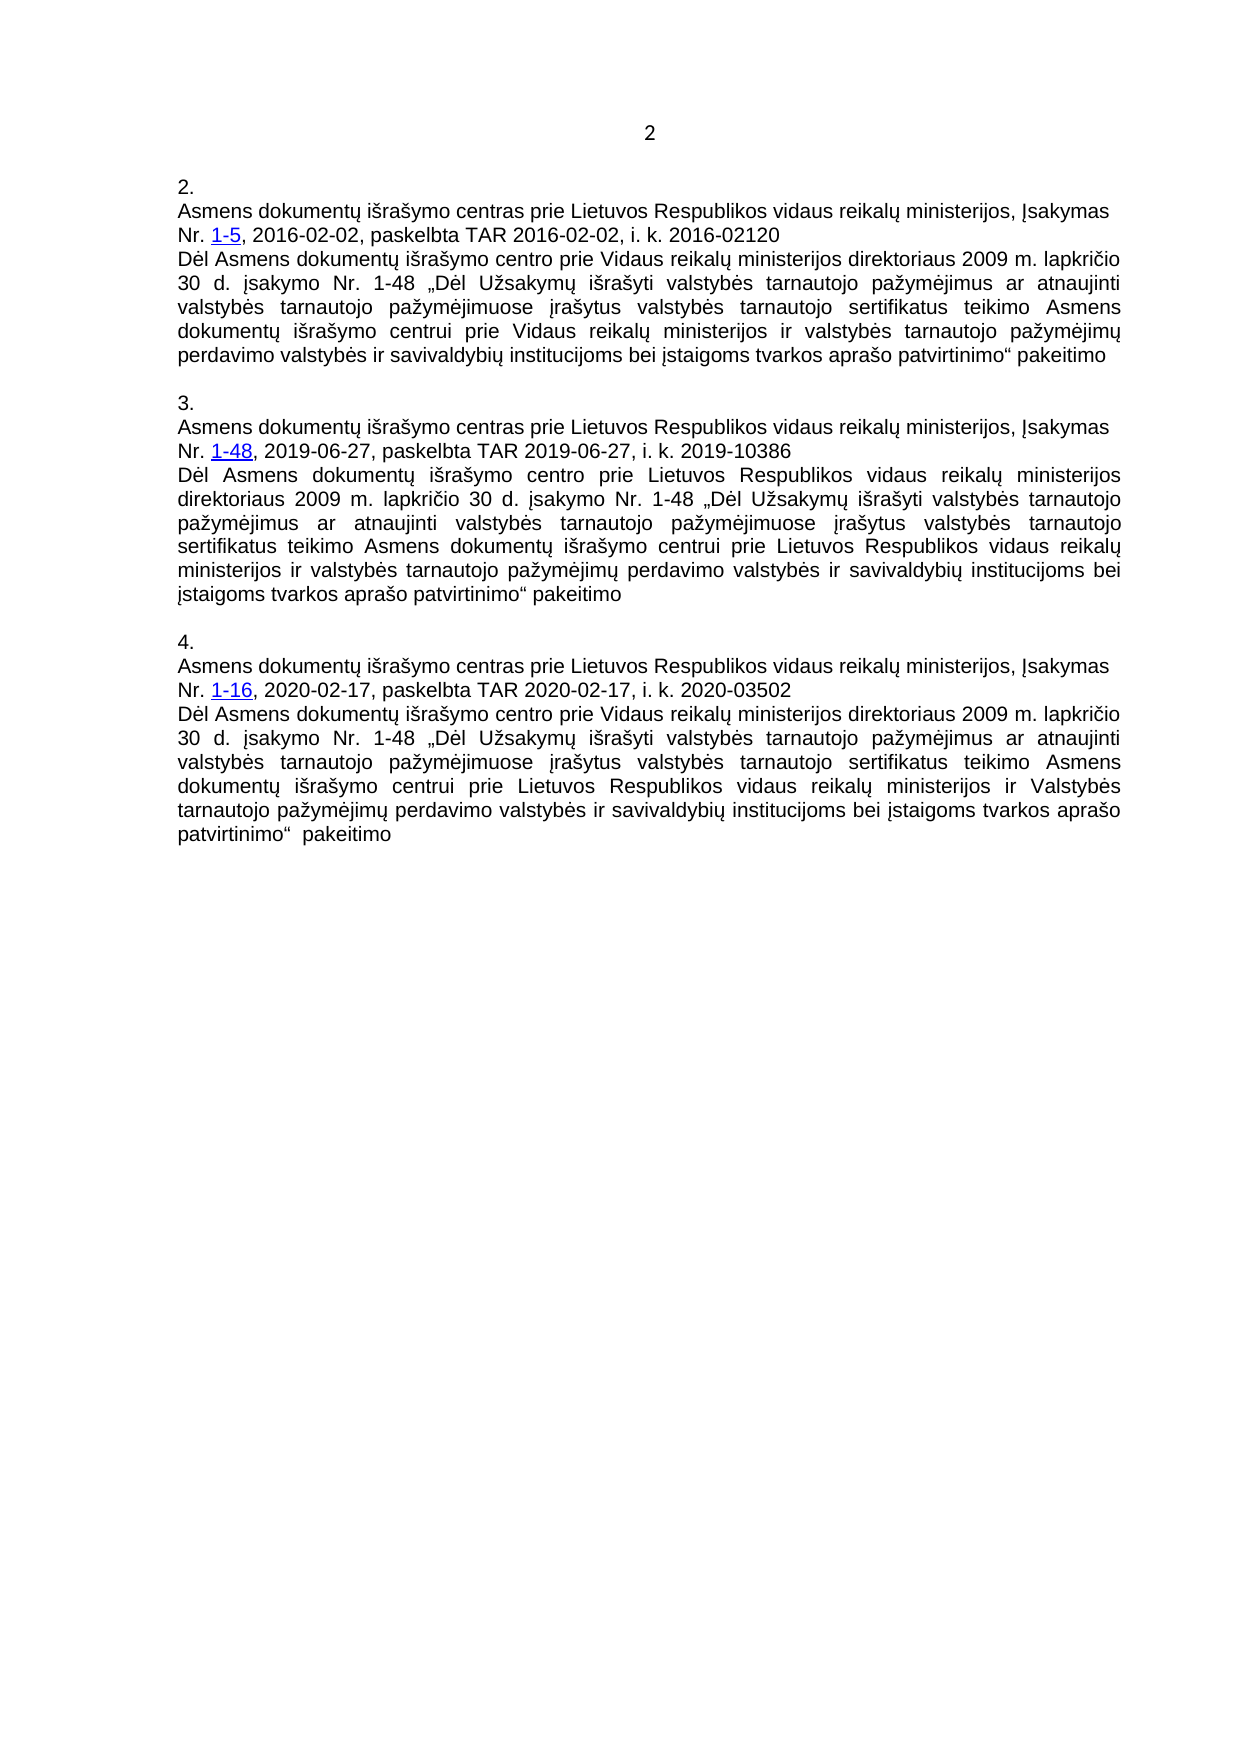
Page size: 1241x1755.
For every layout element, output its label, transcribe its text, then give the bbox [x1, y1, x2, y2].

text Dėl Asmens dokumentų išrašymo centro prie Lietuvos Respublikos vidaus reikalų ministerijos direktoriaus 2009 m. lapkričio 30 d. įsakymo Nr. 1-48 „Dėl Užsakymų išrašyti valstybės tarnautojo pažymėjimus ar atnaujinti valstybės tarnautojo pažymėjimuose įrašytus valstybės tarnautojo sertifikatus teikimo Asmens dokumentų išrašymo centrui prie Lietuvos Respublikos vidaus reikalų ministerijos ir valstybės tarnautojo pažymėjimų perdavimo valstybės ir savivaldybių institucijoms bei įstaigoms tvarkos aprašo patvirtinimo“ pakeitimo [177, 462, 1122, 606]
text Dėl Asmens dokumentų išrašymo centro prie Vidaus reikalų ministerijos direktoriaus 2009 m. lapkričio 30 d. įsakymo Nr. 1-48 „Dėl Užsakymų išrašyti valstybės tarnautojo pažymėjimus ar atnaujinti valstybės tarnautojo pažymėjimuose įrašytus valstybės tarnautojo sertifikatus teikimo Asmens dokumentų išrašymo centrui prie Lietuvos Respublikos vidaus reikalų ministerijos ir Valstybės tarnautojo pažymėjimų perdavimo valstybės ir savivaldybių institucijoms bei įstaigoms tvarkos aprašo patvirtinimo“ pakeitimo [177, 702, 1122, 846]
text Nr. 1-5, 2016-02-02, paskelbta TAR 2016-02-02, i. k. 2016-02120 [177, 223, 1122, 247]
text Asmens dokumentų išrašymo centras prie Lietuvos Respublikos vidaus reikalų ministerijos, Įsakymas [177, 199, 1122, 223]
text Dėl Asmens dokumentų išrašymo centro prie Vidaus reikalų ministerijos direktoriaus 2009 m. lapkričio 30 d. įsakymo Nr. 1-48 „Dėl Užsakymų išrašyti valstybės tarnautojo pažymėjimus ar atnaujinti valstybės tarnautojo pažymėjimuose įrašytus valstybės tarnautojo sertifikatus teikimo Asmens dokumentų išrašymo centrui prie Vidaus reikalų ministerijos ir valstybės tarnautojo pažymėjimų perdavimo valstybės ir savivaldybių institucijoms bei įstaigoms tvarkos aprašo patvirtinimo“ pakeitimo [177, 247, 1122, 367]
text 4. [177, 630, 1122, 654]
text Nr. 1-48, 2019-06-27, paskelbta TAR 2019-06-27, i. k. 2019-10386 [177, 438, 1122, 462]
text Asmens dokumentų išrašymo centras prie Lietuvos Respublikos vidaus reikalų ministerijos, Įsakymas [177, 414, 1122, 438]
text 3. [177, 391, 1122, 414]
text Nr. 1-16, 2020-02-17, paskelbta TAR 2020-02-17, i. k. 2020-03502 [177, 678, 1122, 702]
text 2. [177, 175, 1122, 199]
text Asmens dokumentų išrašymo centras prie Lietuvos Respublikos vidaus reikalų ministerijos, Įsakymas [177, 654, 1122, 678]
